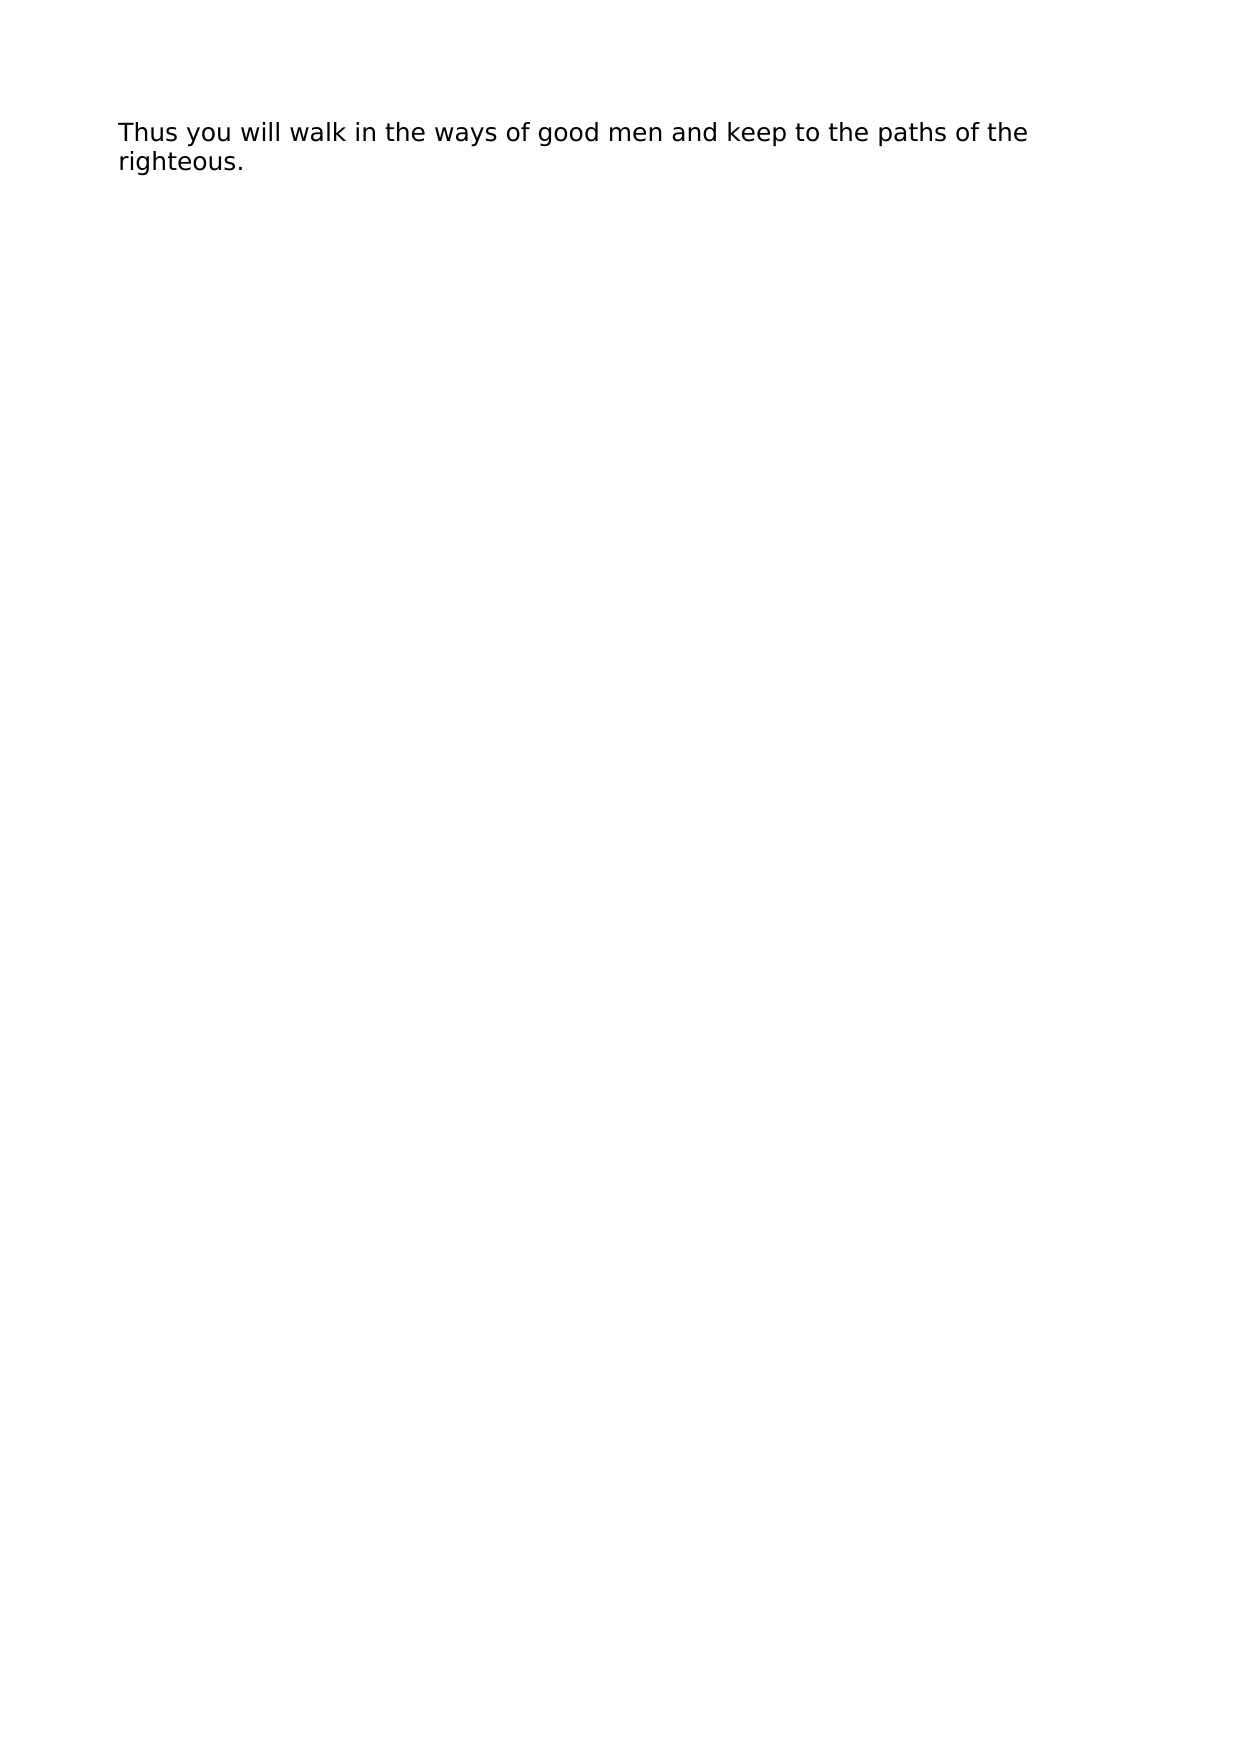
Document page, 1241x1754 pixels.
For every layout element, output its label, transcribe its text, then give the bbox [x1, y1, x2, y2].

text Thus you will walk in the ways of good men and keep to the paths of the righteous. [118, 118, 1122, 176]
